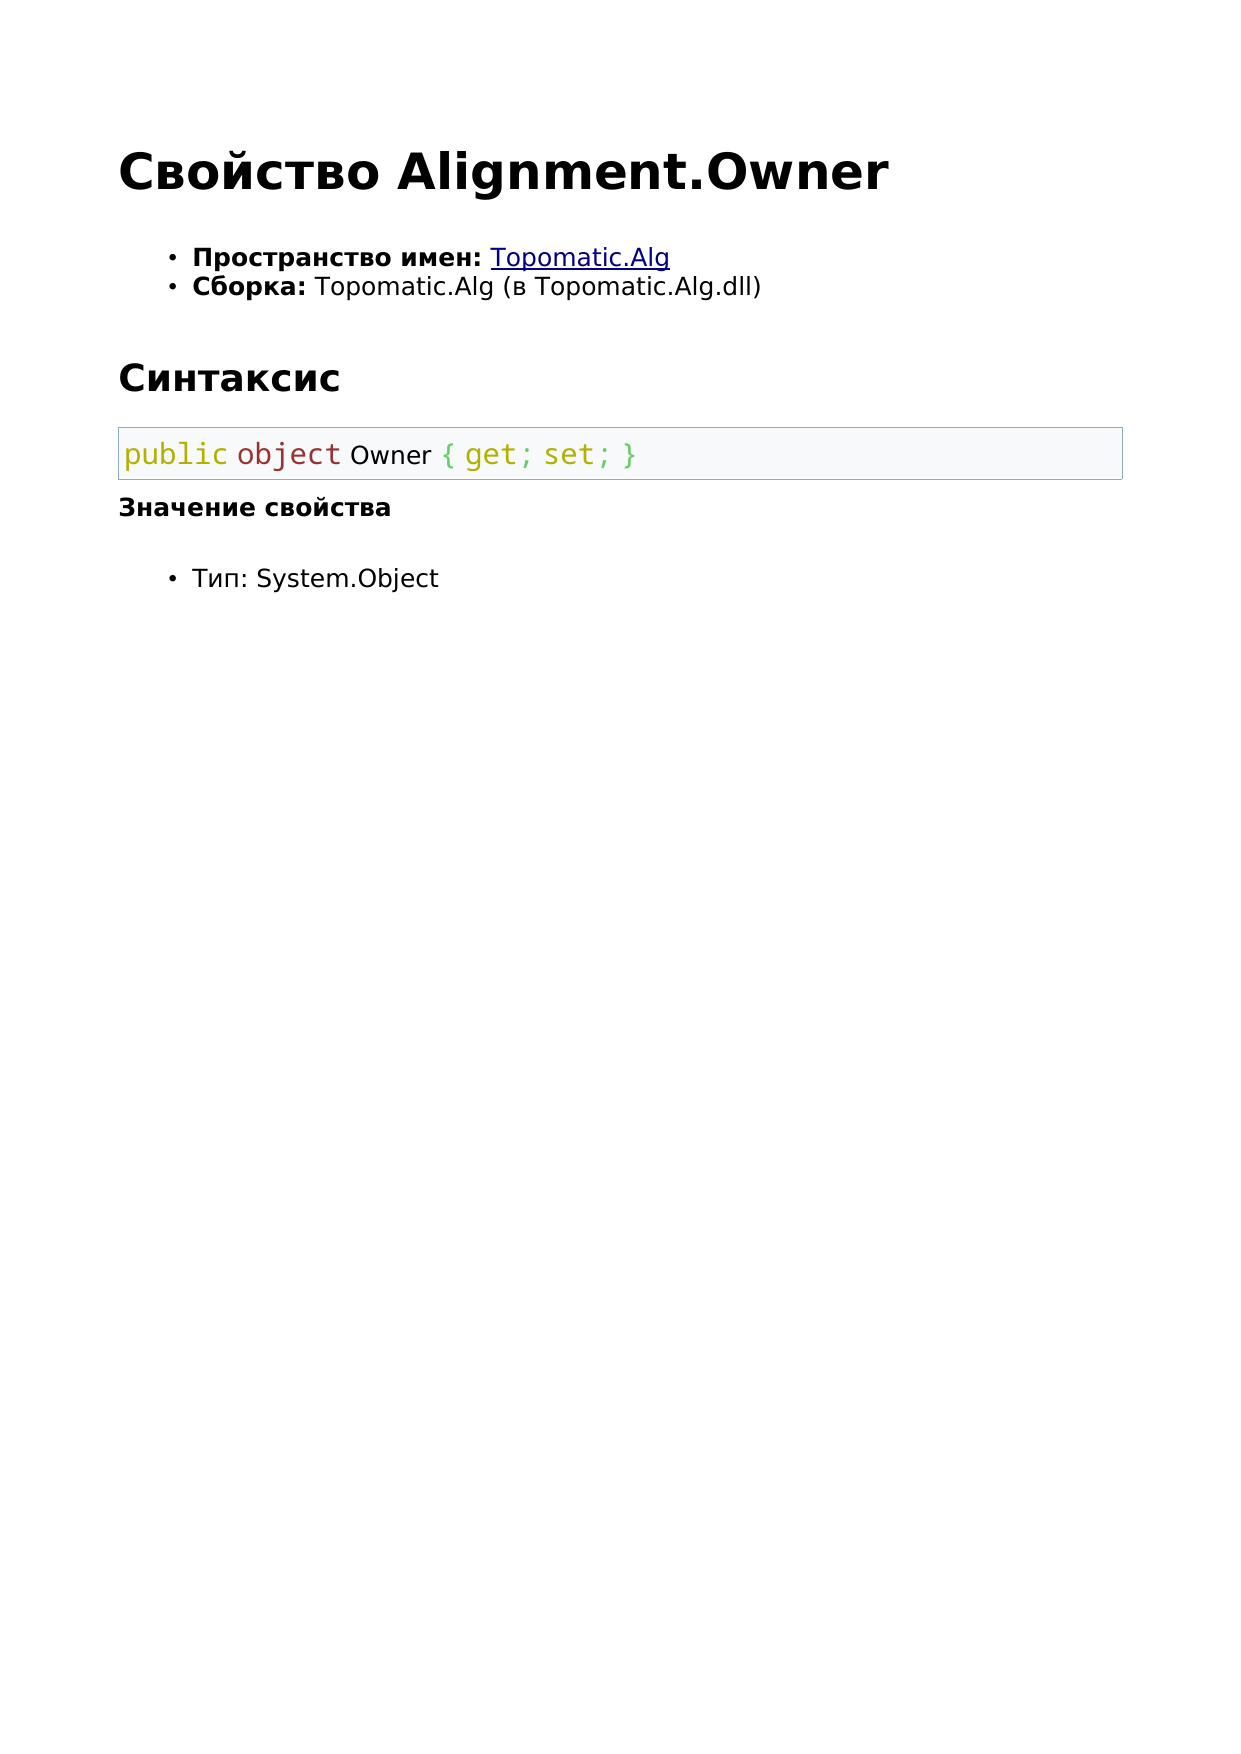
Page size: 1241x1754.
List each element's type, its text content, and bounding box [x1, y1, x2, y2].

subtitle Синтаксис [118, 356, 1122, 400]
table_header public object Owner { get; set; } [119, 428, 1122, 478]
list Тип: System.Object [177, 564, 1122, 594]
subtitle Свойство Alignment.Owner [118, 143, 1122, 201]
list Сборка: Topomatic.Alg (в Topomatic.Alg.dll) [177, 272, 1122, 302]
list Пространство имен: Topomatic.Alg [177, 243, 1122, 272]
text Значение свойства [118, 493, 1122, 523]
